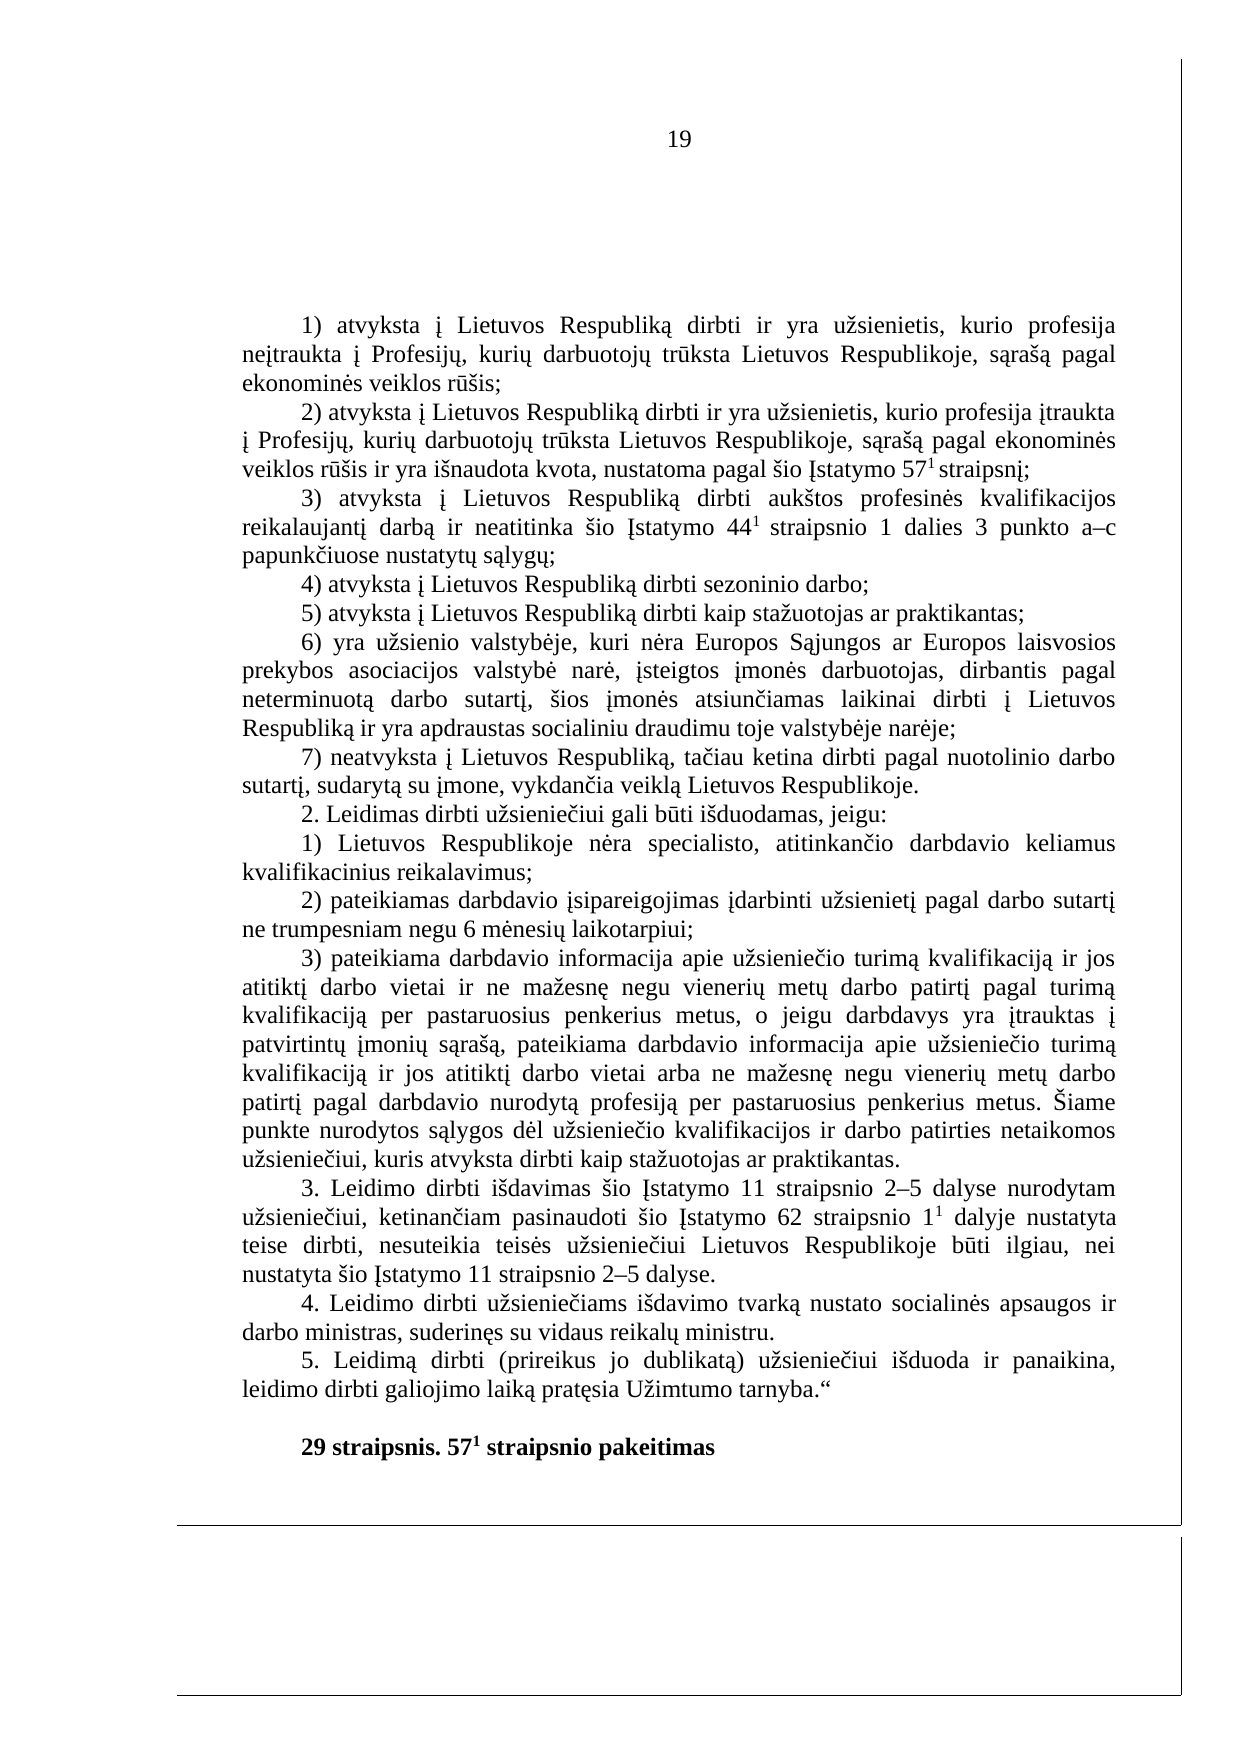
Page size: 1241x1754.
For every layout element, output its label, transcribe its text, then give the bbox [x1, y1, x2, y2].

text 5) atvyksta į Lietuvos Respubliką dirbti kaip stažuotojas ar praktikantas; [177, 598, 1181, 627]
text 6) yra užsienio valstybėje, kuri nėra Europos Sąjungos ar Europos laisvosios prekybos asociacijos valstybė narė, įsteigtos įmonės darbuotojas, dirbantis pagal neterminuotą darbo sutartį, šios įmonės atsiunčiamas laikinai dirbti į Lietuvos Respubliką ir yra apdraustas socialiniu draudimu toje valstybėje narėje; [177, 627, 1181, 742]
text 2) pateikiamas darbdavio įsipareigojimas įdarbinti užsienietį pagal darbo sutartį ne trumpesniam negu 6 mėnesių laikotarpiui; [177, 885, 1181, 943]
text 3. Leidimo dirbti išdavimas šio Įstatymo 11 straipsnio 2–5 dalyse nurodytam užsieniečiui, ketinančiam pasinaudoti šio Įstatymo 62 straipsnio 11 dalyje nustatyta teise dirbti, nesuteikia teisės užsieniečiui Lietuvos Respublikoje būti ilgiau, nei nustatyta šio Įstatymo 11 straipsnio 2–5 dalyse. [177, 1173, 1181, 1288]
text 3) pateikiama darbdavio informacija apie užsieniečio turimą kvalifikaciją ir jos atitiktį darbo vietai ir ne mažesnę negu vienerių metų darbo patirtį pagal turimą kvalifikaciją per pastaruosius penkerius metus, o jeigu darbdavys yra įtrauktas į patvirtintų įmonių sąrašą, pateikiama darbdavio informacija apie užsieniečio turimą kvalifikaciją ir jos atitiktį darbo vietai arba ne mažesnę negu vienerių metų darbo patirtį pagal darbdavio nurodytą profesiją per pastaruosius penkerius metus. Šiame punkte nurodytos sąlygos dėl užsieniečio kvalifikacijos ir darbo patirties netaikomos užsieniečiui, kuris atvyksta dirbti kaip stažuotojas ar praktikantas. [177, 943, 1181, 1173]
text 1) atvyksta į Lietuvos Respubliką dirbti ir yra užsienietis, kurio profesija neįtraukta į Profesijų, kurių darbuotojų trūksta Lietuvos Respublikoje, sąrašą pagal ekonominės veiklos rūšis; [177, 246, 1181, 397]
text 2) atvyksta į Lietuvos Respubliką dirbti ir yra užsienietis, kurio profesija įtraukta į Profesijų, kurių darbuotojų trūksta Lietuvos Respublikoje, sąrašą pagal ekonominės veiklos rūšis ir yra išnaudota kvota, nustatoma pagal šio Įstatymo 571 straipsnį; [177, 397, 1181, 483]
text 7) neatvyksta į Lietuvos Respubliką, tačiau ketina dirbti pagal nuotolinio darbo sutartį, sudarytą su įmone, vykdančia veiklą Lietuvos Respublikoje. [177, 742, 1181, 799]
text 3) atvyksta į Lietuvos Respubliką dirbti aukštos profesinės kvalifikacijos reikalaujantį darbą ir neatitinka šio Įstatymo 441 straipsnio 1 dalies 3 punkto a–c papunkčiuose nustatytų sąlygų; [177, 483, 1181, 569]
text 4) atvyksta į Lietuvos Respubliką dirbti sezoninio darbo; [177, 569, 1181, 598]
text 1) Lietuvos Respublikoje nėra specialisto, atitinkančio darbdavio keliamus kvalifikacinius reikalavimus; [177, 828, 1181, 885]
text 29 straipsnis. 571 straipsnio pakeitimas [177, 1432, 1181, 1525]
text 5. Leidimą dirbti (prireikus jo dublikatą) užsieniečiui išduoda ir panaikina, leidimo dirbti galiojimo laiką pratęsia Užimtumo tarnyba.“ [177, 1345, 1181, 1403]
text 4. Leidimo dirbti užsieniečiams išdavimo tvarką nustato socialinės apsaugos ir darbo ministras, suderinęs su vidaus reikalų ministru. [177, 1288, 1181, 1345]
text 2. Leidimas dirbti užsieniečiui gali būti išduodamas, jeigu: [177, 799, 1181, 828]
